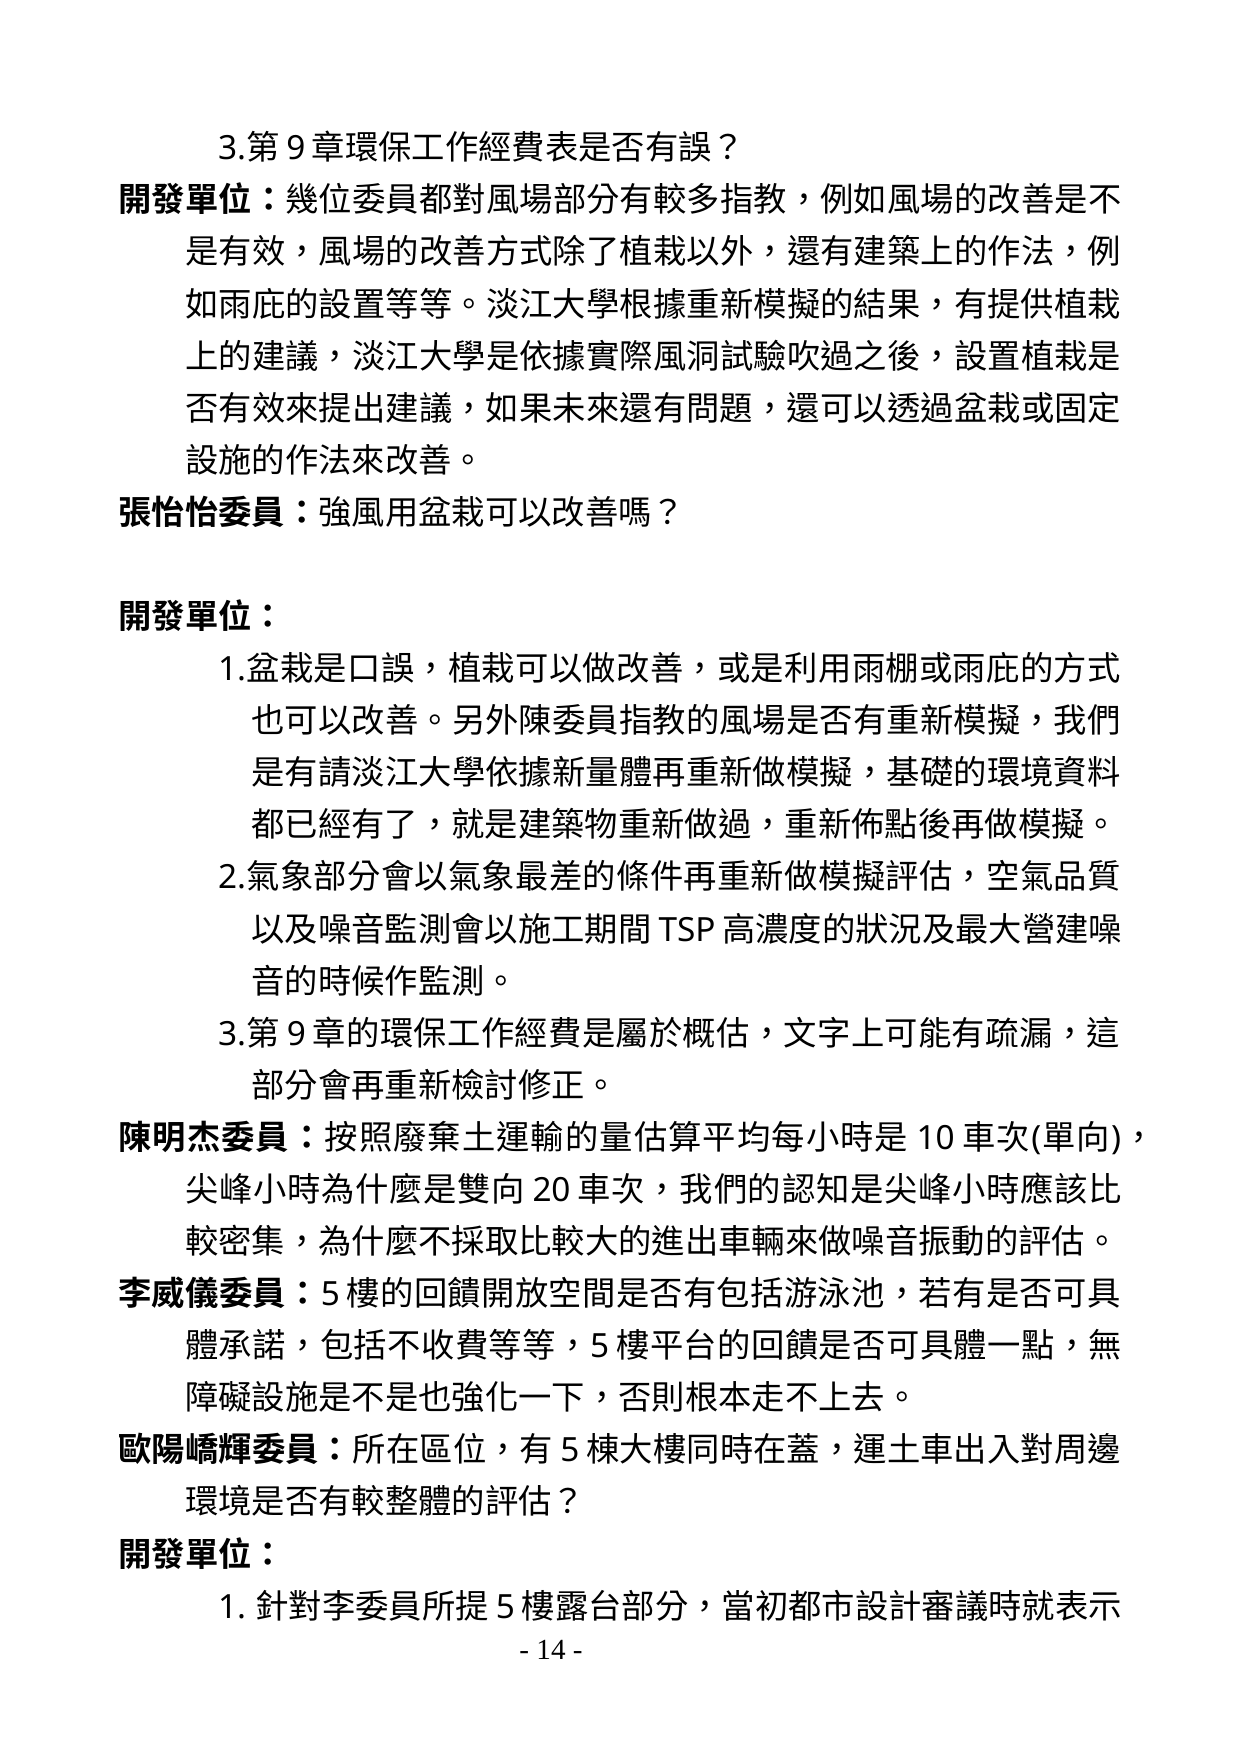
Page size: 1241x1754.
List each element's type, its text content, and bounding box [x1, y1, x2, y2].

text 3.第9章環保工作經費表是否有誤？ [218, 118, 1122, 170]
text 開發單位： [118, 1524, 1122, 1576]
text 歐陽嶠輝委員：所在區位，有5棟大樓同時在蓋，運土車出入對周邊環境是否有較整體的評估？ [118, 1420, 1122, 1524]
text 2.氣象部分會以氣象最差的條件再重新做模擬評估，空氣品質以及噪音監測會以施工期間TSP高濃度的狀況及最大營建噪音的時候作監測。 [218, 847, 1122, 1003]
text 陳明杰委員：按照廢棄土運輸的量估算平均每小時是10車次(單向)，尖峰小時為什麼是雙向20車次，我們的認知是尖峰小時應該比較密集，為什麼不採取比較大的進出車輛來做噪音振動的評估。 [118, 1108, 1122, 1264]
text 李威儀委員：5樓的回饋開放空間是否有包括游泳池，若有是否可具體承諾，包括不收費等等，5樓平台的回饋是否可具體一點，無障礙設施是不是也強化一下，否則根本走不上去。 [118, 1264, 1122, 1420]
text 開發單位： [118, 587, 1122, 639]
text 3.第9章的環保工作經費是屬於概估，文字上可能有疏漏，這部分會再重新檢討修正。 [218, 1003, 1122, 1108]
text 張怡怡委員：強風用盆栽可以改善嗎？ [118, 483, 1122, 535]
text 1.盆栽是口誤，植栽可以做改善，或是利用雨棚或雨庇的方式也可以改善。另外陳委員指教的風場是否有重新模擬，我們是有請淡江大學依據新量體再重新做模擬，基礎的環境資料都已經有了，就是建築物重新做過，重新佈點後再做模擬。 [218, 639, 1122, 847]
list 針對李委員所提5樓露台部分，當初都市設計審議時就表示 [218, 1576, 1122, 1628]
text 開發單位：幾位委員都對風場部分有較多指教，例如風場的改善是不是有效，風場的改善方式除了植栽以外，還有建築上的作法，例如雨庇的設置等等。淡江大學根據重新模擬的結果，有提供植栽上的建議，淡江大學是依據實際風洞試驗吹過之後，設置植栽是否有效來提出建議，如果未來還有問題，還可以透過盆栽或固定設施的作法來改善。 [118, 170, 1122, 483]
